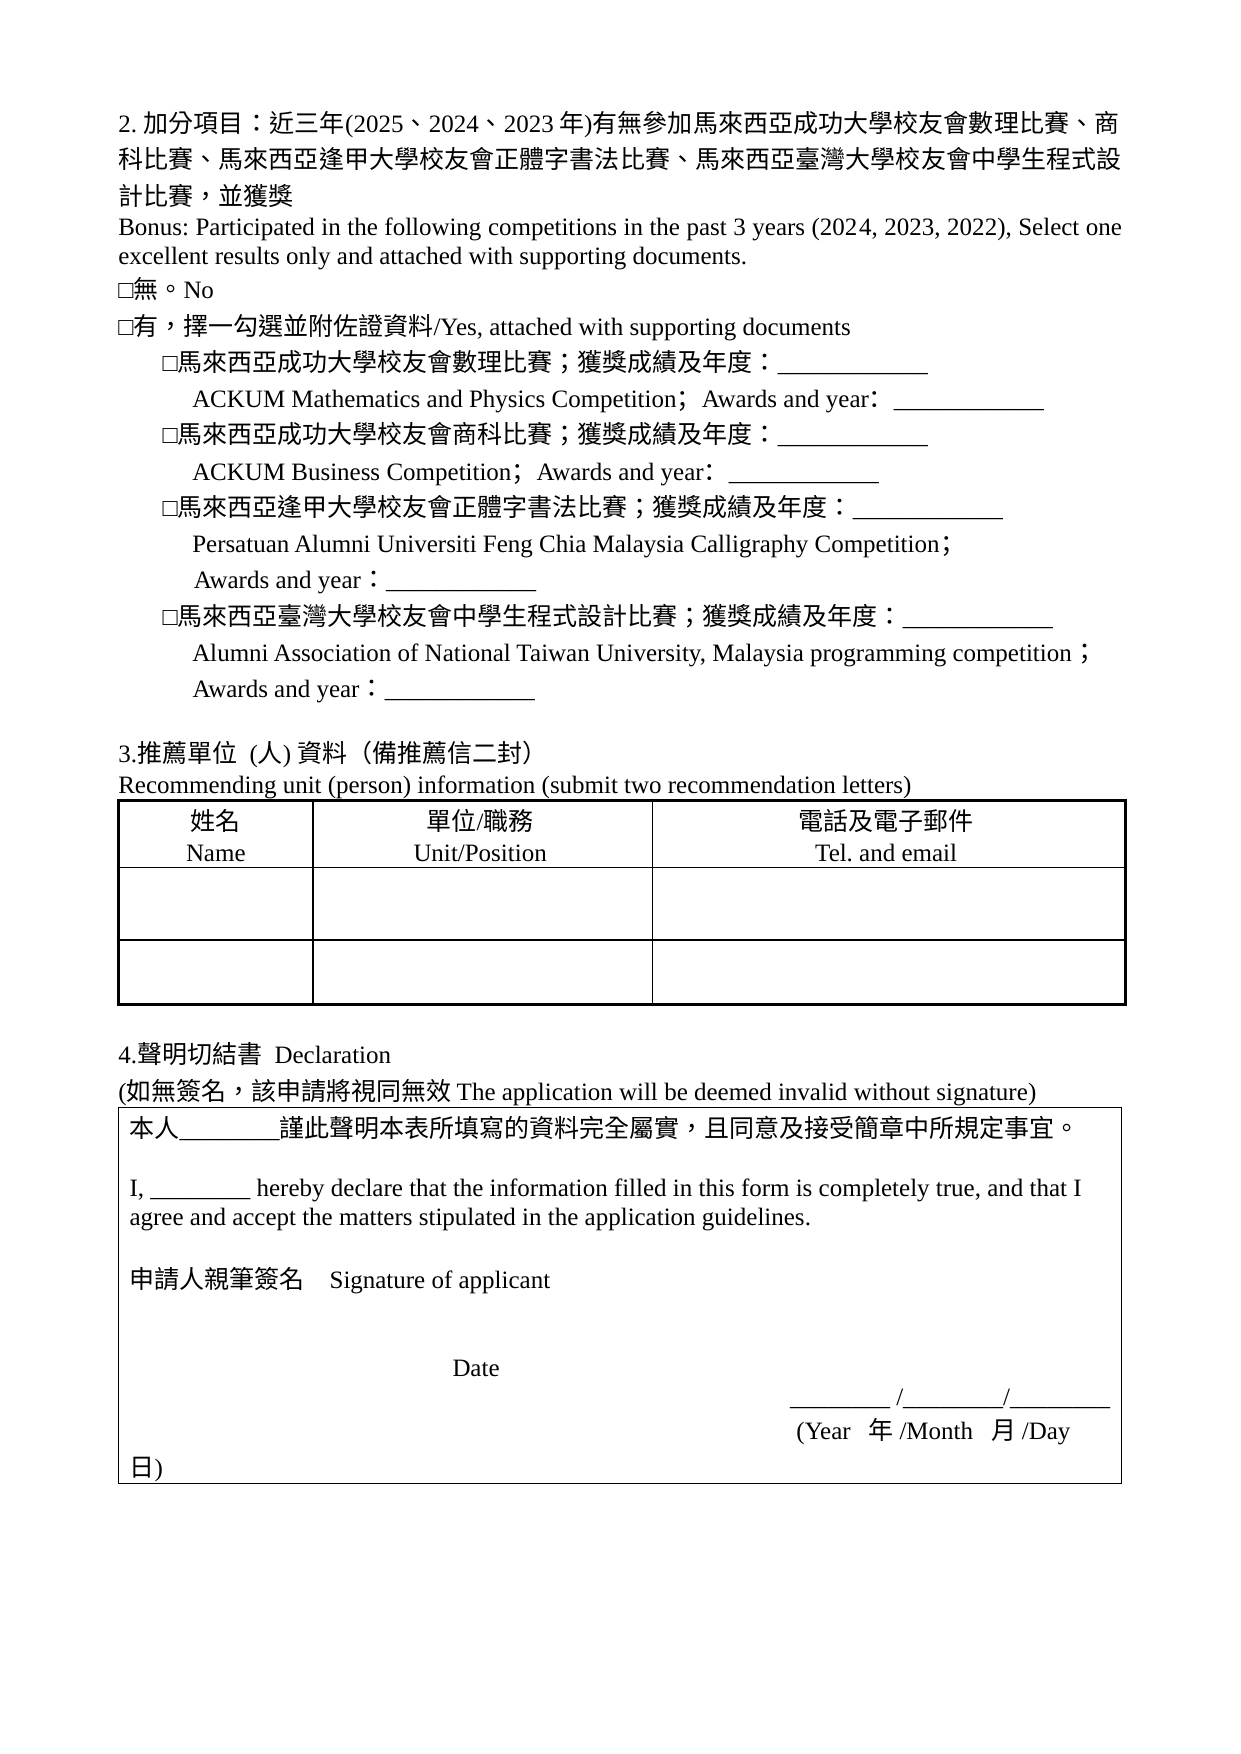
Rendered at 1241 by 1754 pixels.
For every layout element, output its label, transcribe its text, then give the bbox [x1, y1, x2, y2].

text 2. 加分項目：近三年(2025、2024、2023年)有無參加馬來西亞成功大學校友會數理比賽、商科比賽、馬來西亞逢甲大學校友會正體字書法比賽、馬來西亞臺灣大學校友會中學生程式設計比賽，並獲獎 [118, 103, 1122, 212]
text Awards and year：____________ [118, 560, 1122, 596]
table_cell [314, 868, 652, 939]
text Alumni Association of National Taiwan University, Malaysia programming competition； [118, 632, 1122, 668]
text □馬來西亞臺灣大學校友會中學生程式設計比賽；獲獎成績及年度：____________ [118, 596, 1122, 632]
text Recommending unit (person) information (submit two recommendation letters) [118, 770, 1122, 798]
table_cell [653, 941, 1124, 1003]
table_cell [314, 941, 652, 1003]
table_cell [120, 941, 312, 1003]
text □馬來西亞成功大學校友會商科比賽；獲獎成績及年度：____________ [118, 415, 1122, 451]
text Bonus: Participated in the following competitions in the past 3 years (2024, 2023, 2022), Select one excellent results only and attached with supporting documents. [118, 212, 1122, 270]
text Persatuan Alumni Universiti Feng Chia Malaysia Calligraphy Competition； [118, 523, 1122, 560]
text Awards and year：____________ [118, 668, 1122, 705]
text 4.聲明切結書 Declaration [118, 1035, 1082, 1071]
text (如無簽名，該申請將視同無效The application will be deemed invalid without signature) [118, 1071, 1082, 1107]
text □馬來西亞逢甲大學校友會正體字書法比賽；獲獎成績及年度：____________ [118, 487, 1122, 523]
table_cell [120, 868, 312, 939]
text □有，擇一勾選並附佐證資料/Yes, attached with supporting documents [118, 306, 1122, 342]
text 3.推薦單位 (人) 資料（備推薦信二封） [118, 733, 1122, 770]
table_header 姓名 Name [120, 802, 312, 867]
table_header 電話及電子郵件 Tel. and email [653, 802, 1124, 867]
text □馬來西亞成功大學校友會數理比賽；獲獎成績及年度：____________ [118, 342, 1122, 378]
table_header 單位/職務 Unit/Position [314, 802, 652, 867]
table_cell [653, 868, 1124, 939]
text ACKUM Mathematics and Physics Competition；Awards and year：____________ [118, 378, 1122, 415]
table_header 本人________謹此聲明本表所填寫的資料完全屬實，且同意及接受簡章中所規定事宜。 I, ________ hereby declare that the information filled in this form is completely true, and that I agree and accept the matters stipulated in the application guidelines. 申請人親筆簽名 Signature of applicant Date ________ /________/________ (Year 年/Month 月/Day日) [119, 1108, 1121, 1483]
text ACKUM Business Competition；Awards and year：____________ [118, 451, 1122, 487]
text □無。No [118, 270, 1122, 306]
